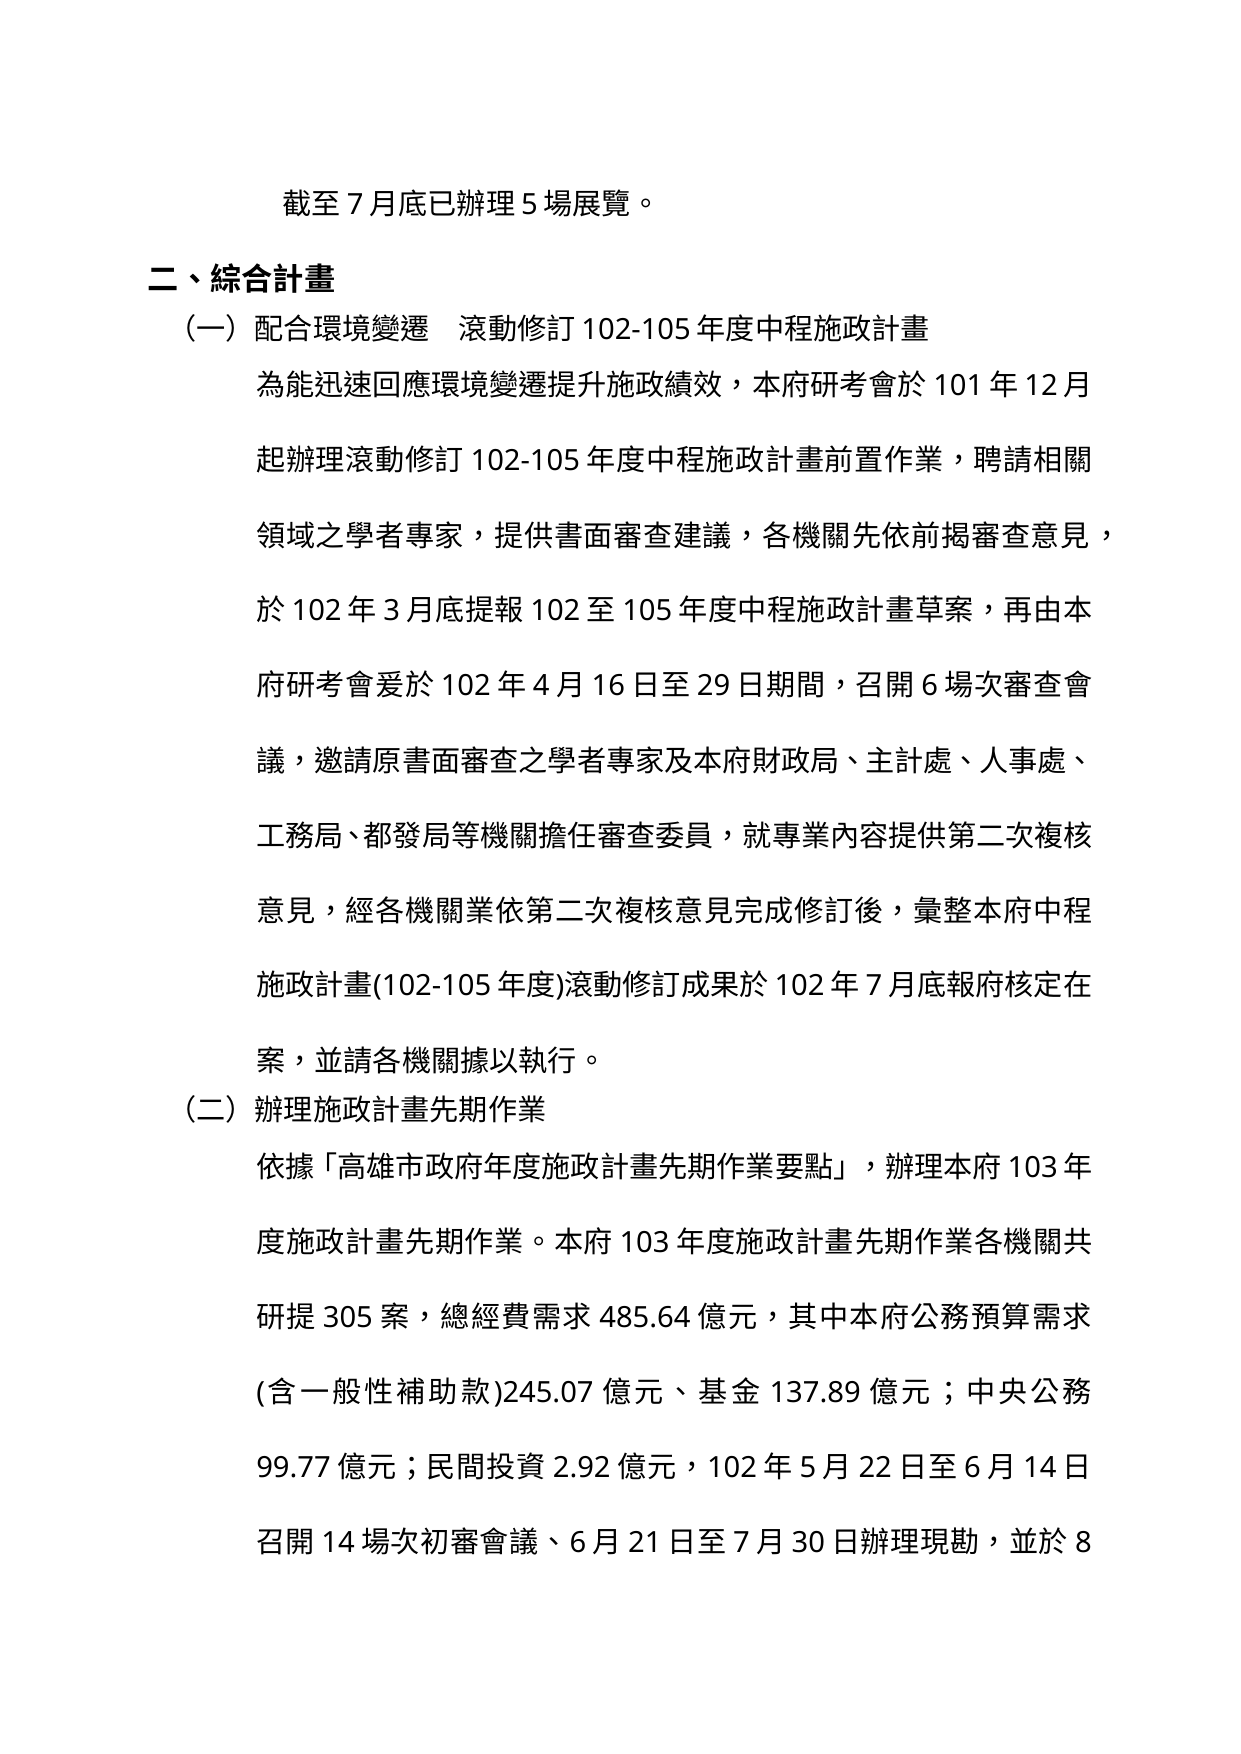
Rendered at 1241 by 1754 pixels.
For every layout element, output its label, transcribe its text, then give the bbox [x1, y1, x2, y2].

text 為建構青少年參與社會發展、社區服務、創意活力發展空間，將「生日公園-生命之屋空間活化」案委託高雄師範大學經營管理，提供青年學生社區參與、創意交流的平台，辦理各項展覽活動，與社區居民互動，使青年的藝術創發能量能紮根社區。102年度截至7月底已辦理5場展覽。 [282, 164, 1092, 239]
text 二、綜合計畫 [148, 239, 1092, 314]
text 為能迅速回應環境變遷提升施政績效，本府研考會於101年12月起辦理滾動修訂102-105年度中程施政計畫前置作業，聘請相關領域之學者專家，提供書面審查建議，各機關先依前揭審查意見，於102年3月底提報102至105年度中程施政計畫草案，再由本府研考會爰於102年4月16日至29日期間，召開6場次審查會議，邀請原書面審查之學者專家及本府財政局、主計處、人事處、工務局、都發局等機關擔任審查委員，就專業內容提供第二次複核意見，經各機關業依第二次複核意見完成修訂後，彙整本府中程施政計畫(102-105年度)滾動修訂成果於102年7月底報府核定在案，並請各機關據以執行。 [256, 346, 1092, 1096]
text （一）配合環境變遷 滾動修訂102-105年度中程施政計畫 [148, 314, 1092, 346]
text 依據「高雄市政府年度施政計畫先期作業要點」，辦理本府103年度施政計畫先期作業。本府103年度施政計畫先期作業各機關共研提305案，總經費需求485.64億元，其中本府公務預算需求(含一般性補助款)245.07億元、基金137.89億元；中央公務99.77億元；民間投資2.92億元，102年5月22日至6月14日召開14場次初審會議、6月21日至7月30日辦理現勘，並於8 [256, 1127, 1092, 1577]
text （二）辦理施政計畫先期作業 [148, 1096, 1092, 1127]
